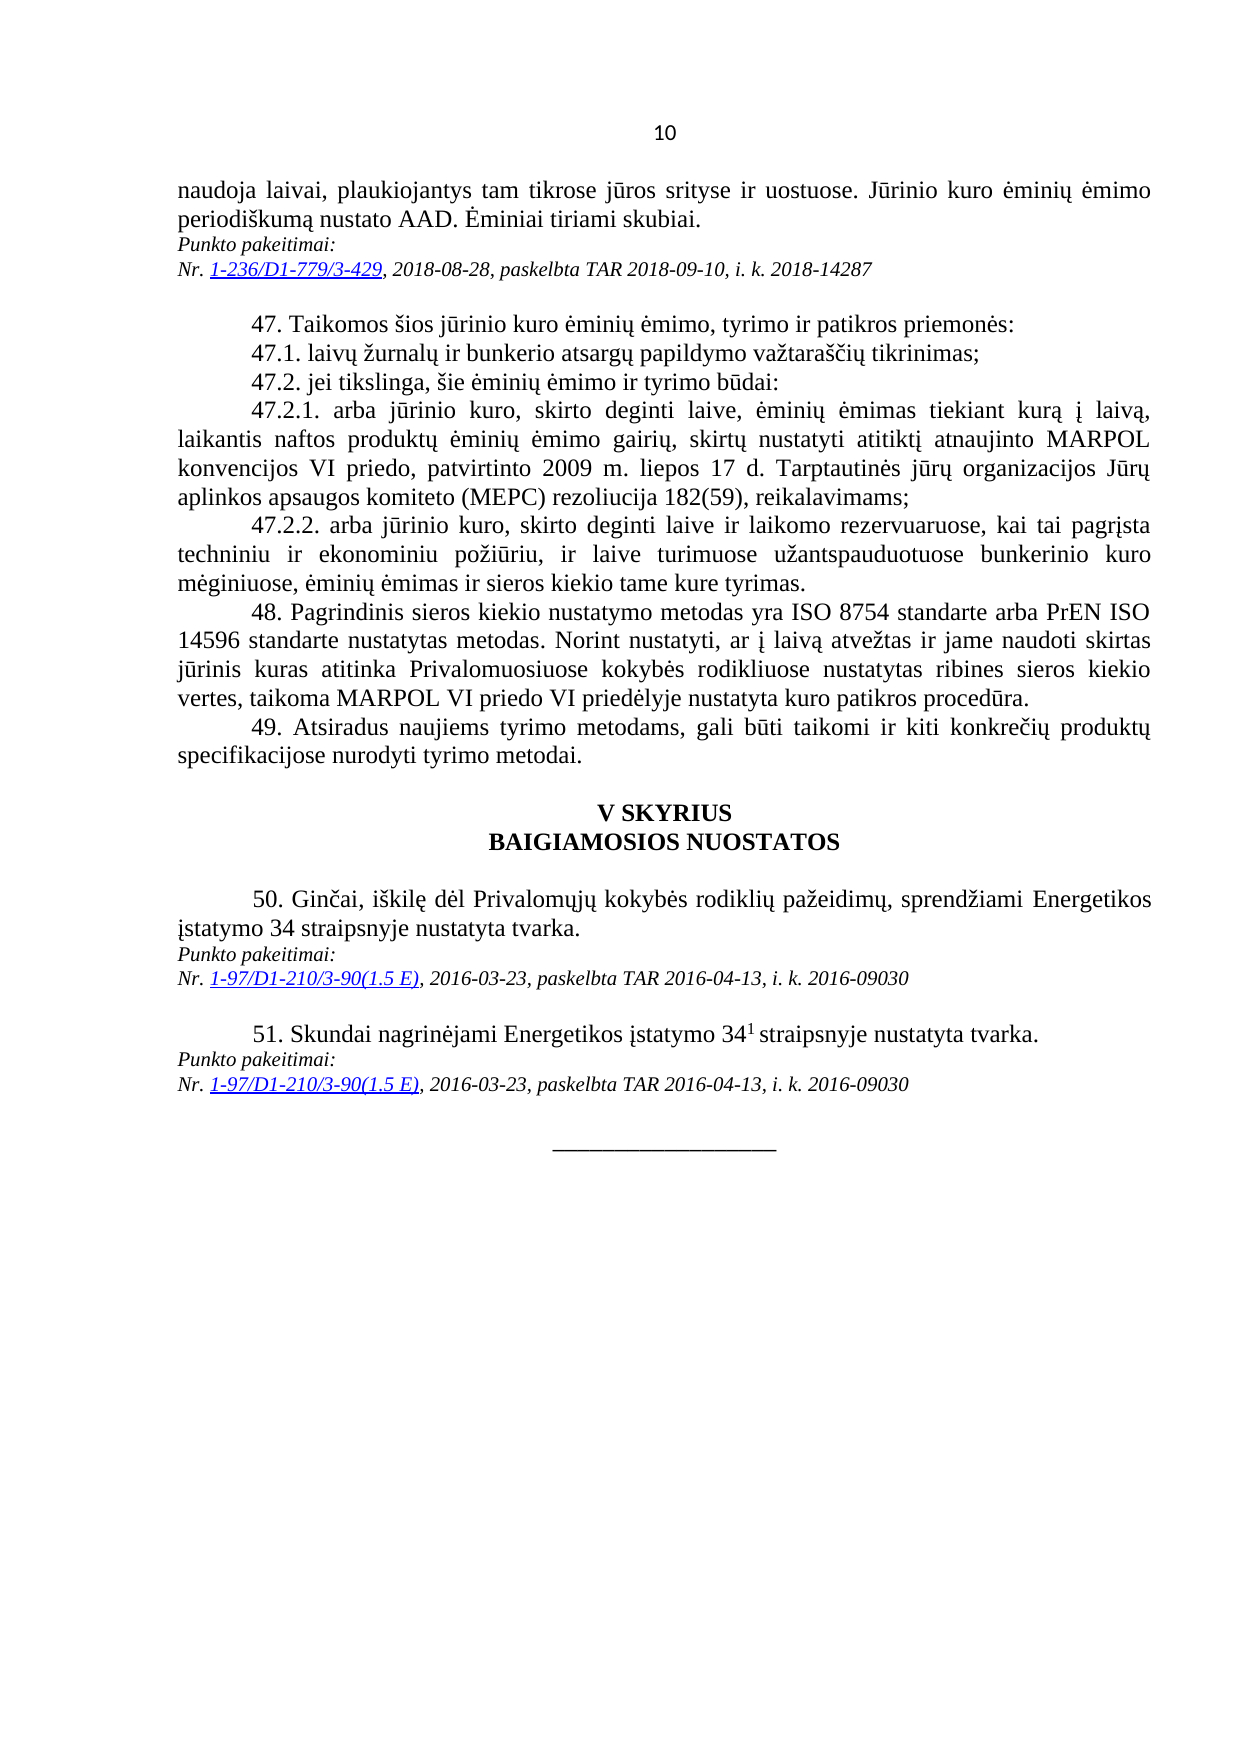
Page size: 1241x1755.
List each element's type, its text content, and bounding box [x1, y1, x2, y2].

text Punkto pakeitimai: [177, 1047, 1152, 1071]
text 47.2.2. arba jūrinio kuro, skirto deginti laive ir laikomo rezervuaruose, kai tai pagrįsta techniniu ir ekonominiu požiūriu, ir laive turimuose užantspauduotuose bunkerinio kuro mėginiuose, ėminių ėmimas ir sieros kiekio tame kure tyrimas. [177, 511, 1152, 597]
text 48. Pagrindinis sieros kiekio nustatymo metodas yra ISO 8754 standarte arba PrEN ISO 14596 standarte nustatytas metodas. Norint nustatyti, ar į laivą atvežtas ir jame naudoti skirtas jūrinis kuras atitinka Privalomuosiuose kokybės rodikliuose nustatytas ribines sieros kiekio vertes, taikoma MARPOL VI priedo VI priedėlyje nustatyta kuro patikros procedūra. [177, 597, 1152, 712]
text naudoja laivai, plaukiojantys tam tikrose jūros srityse ir uostuose. Jūrinio kuro ėminių ėmimo periodiškumą nustato AAD. Ėminiai tiriami skubiai. [177, 175, 1152, 232]
text Punkto pakeitimai: [177, 232, 1152, 256]
text Nr. 1-97/D1-210/3-90(1.5 E), 2016-03-23, paskelbta TAR 2016-04-13, i. k. 2016-09030 [177, 966, 1152, 990]
text 47. Taikomos šios jūrinio kuro ėminių ėmimo, tyrimo ir patikros priemonės: [177, 309, 1152, 338]
text __________________ [177, 1124, 1152, 1155]
text Nr. 1-236/D1-779/3-429, 2018-08-28, paskelbta TAR 2018-09-10, i. k. 2018-14287 [177, 256, 1152, 281]
text BAIGIAMOSIOS NUOSTATOS [177, 827, 1152, 856]
text 51. Skundai nagrinėjami Energetikos įstatymo 341 straipsnyje nustatyta tvarka. [177, 1019, 1152, 1047]
text V SKYRIUS [177, 798, 1152, 827]
text Punkto pakeitimai: [177, 942, 1152, 966]
text 49. Atsiradus naujiems tyrimo metodams, gali būti taikomi ir kiti konkrečių produktų specifikacijose nurodyti tyrimo metodai. [177, 712, 1152, 769]
text 47.2. jei tikslinga, šie ėminių ėmimo ir tyrimo būdai: [177, 367, 1152, 396]
text 47.2.1. arba jūrinio kuro, skirto deginti laive, ėminių ėmimas tiekiant kurą į laivą, laikantis naftos produktų ėminių ėmimo gairių, skirtų nustatyti atitiktį atnaujinto MARPOL konvencijos VI priedo, patvirtinto 2009 m. liepos 17 d. Tarptautinės jūrų organizacijos Jūrų aplinkos apsaugos komiteto (MEPC) rezoliucija 182(59), reikalavimams; [177, 396, 1152, 511]
text Nr. 1-97/D1-210/3-90(1.5 E), 2016-03-23, paskelbta TAR 2016-04-13, i. k. 2016-09030 [177, 1071, 1152, 1096]
text 50. Ginčai, iškilę dėl Privalomųjų kokybės rodiklių pažeidimų, sprendžiami Energetikos įstatymo 34 straipsnyje nustatyta tvarka. [177, 884, 1152, 942]
text 47.1. laivų žurnalų ir bunkerio atsargų papildymo važtaraščių tikrinimas; [177, 338, 1152, 367]
